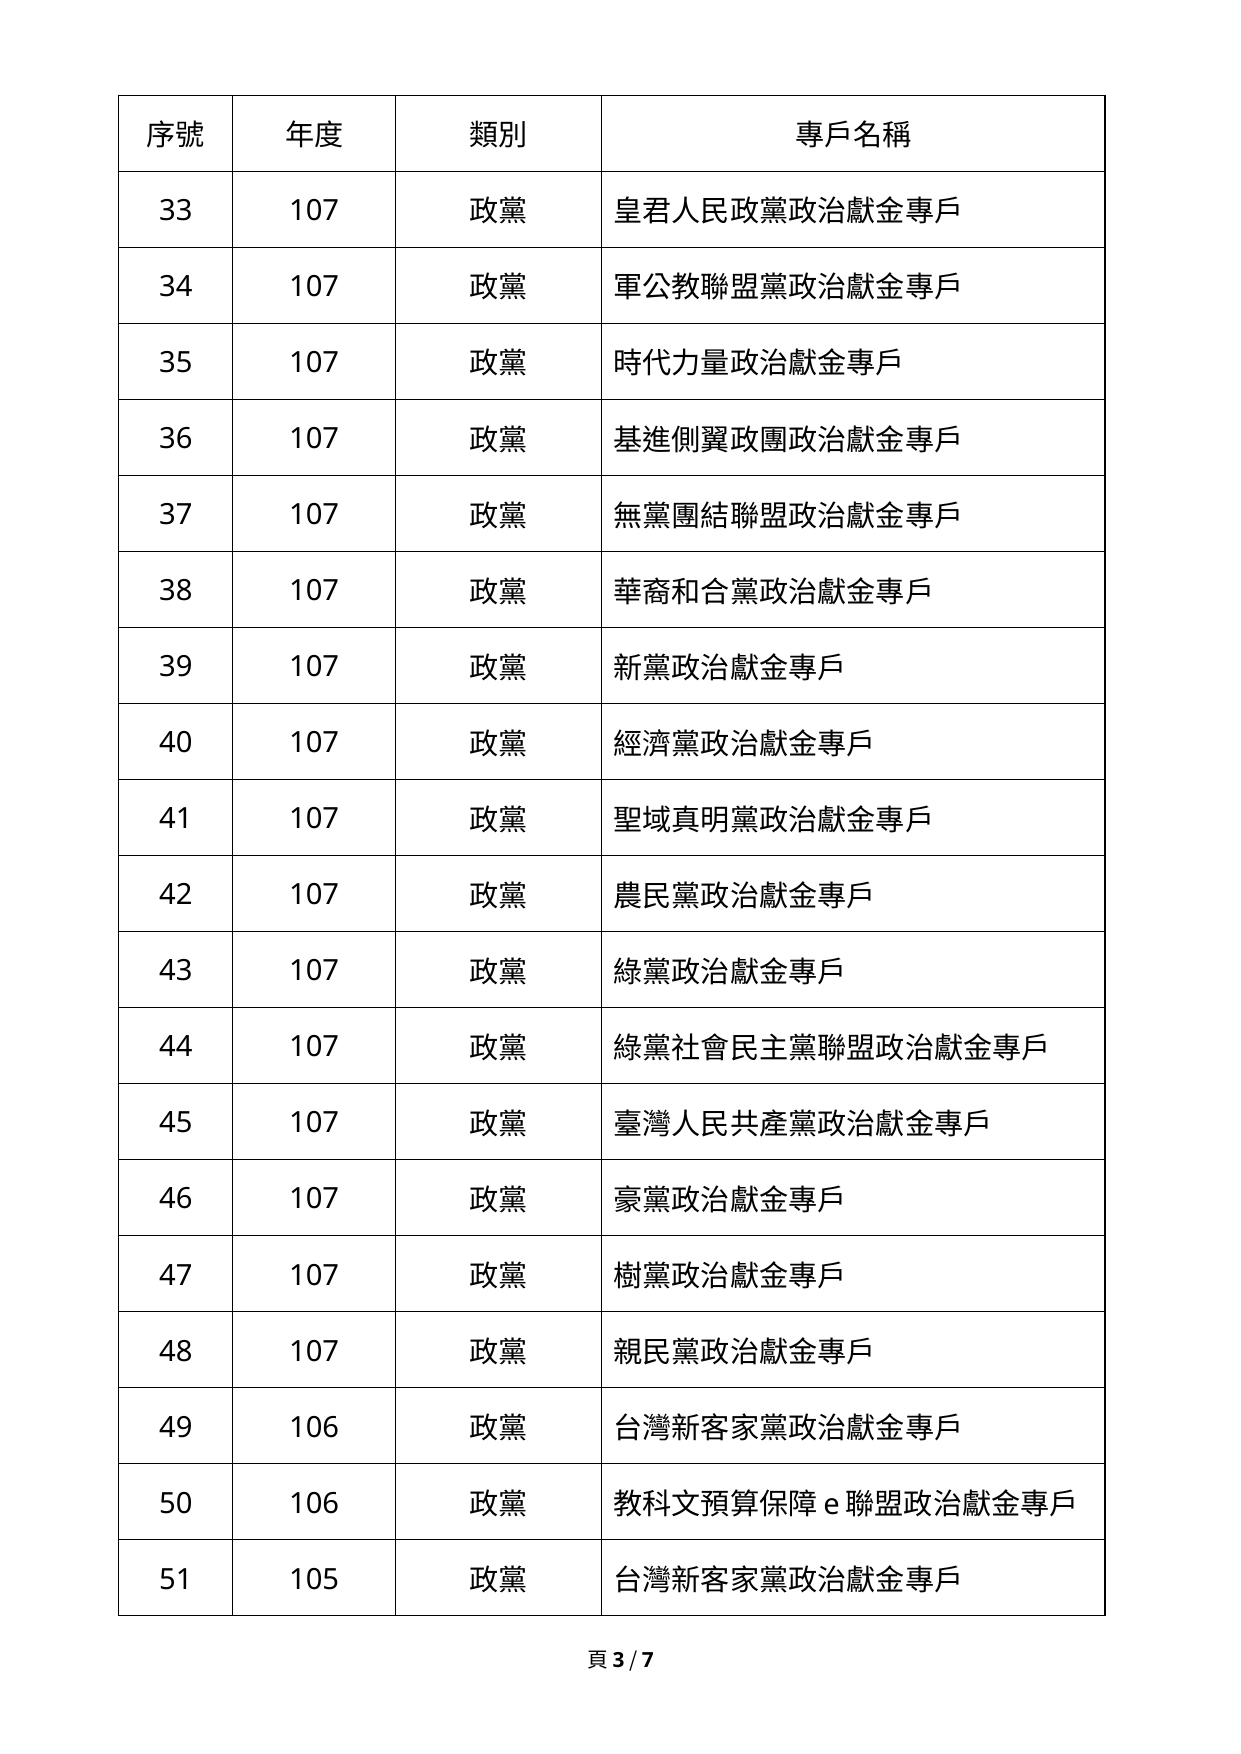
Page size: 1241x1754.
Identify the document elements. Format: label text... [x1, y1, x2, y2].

table_cell 新黨政治獻金專戶 [602, 628, 1104, 703]
table_cell 107 [233, 932, 395, 1007]
table_cell 107 [233, 552, 395, 627]
table_cell 台灣新客家黨政治獻金專戶 [602, 1540, 1104, 1615]
table_cell 政黨 [396, 1464, 601, 1539]
table_cell 107 [233, 324, 395, 399]
table_cell 107 [233, 400, 395, 475]
table_cell 政黨 [396, 400, 601, 475]
table_cell 基進側翼政團政治獻金專戶 [602, 400, 1104, 475]
table_cell 47 [119, 1236, 232, 1311]
table_cell 政黨 [396, 704, 601, 779]
table_cell 106 [233, 1388, 395, 1463]
table_cell 50 [119, 1464, 232, 1539]
table_cell 政黨 [396, 1160, 601, 1235]
table_cell 皇君人民政黨政治獻金專戶 [602, 172, 1104, 247]
table_cell 親民黨政治獻金專戶 [602, 1312, 1104, 1387]
table_cell 107 [233, 704, 395, 779]
table_cell 107 [233, 628, 395, 703]
table_cell 無黨團結聯盟政治獻金專戶 [602, 476, 1104, 551]
table_cell 華裔和合黨政治獻金專戶 [602, 552, 1104, 627]
table_cell 51 [119, 1540, 232, 1615]
table_cell 43 [119, 932, 232, 1007]
table_cell 政黨 [396, 1008, 601, 1083]
table_header 序號 [119, 96, 232, 171]
table_cell 樹黨政治獻金專戶 [602, 1236, 1104, 1311]
table_cell 政黨 [396, 476, 601, 551]
table_cell 107 [233, 1084, 395, 1159]
table_cell 107 [233, 172, 395, 247]
table_cell 39 [119, 628, 232, 703]
table_cell 107 [233, 1008, 395, 1083]
table_cell 教科文預算保障e聯盟政治獻金專戶 [602, 1464, 1104, 1539]
table_cell 台灣新客家黨政治獻金專戶 [602, 1388, 1104, 1463]
table_header 類別 [396, 96, 601, 171]
table_cell 政黨 [396, 1236, 601, 1311]
table_cell 107 [233, 248, 395, 323]
table_cell 48 [119, 1312, 232, 1387]
table_cell 政黨 [396, 248, 601, 323]
table_cell 107 [233, 856, 395, 931]
table_cell 政黨 [396, 932, 601, 1007]
table_cell 45 [119, 1084, 232, 1159]
table_cell 聖域真明黨政治獻金專戶 [602, 780, 1104, 855]
table_cell 政黨 [396, 1540, 601, 1615]
table_cell 軍公教聯盟黨政治獻金專戶 [602, 248, 1104, 323]
table_cell 政黨 [396, 1388, 601, 1463]
table_cell 政黨 [396, 324, 601, 399]
table_cell 106 [233, 1464, 395, 1539]
table_cell 政黨 [396, 780, 601, 855]
table_cell 107 [233, 476, 395, 551]
table_cell 107 [233, 780, 395, 855]
table_cell 38 [119, 552, 232, 627]
table_cell 107 [233, 1312, 395, 1387]
table_header 年度 [233, 96, 395, 171]
table_cell 37 [119, 476, 232, 551]
table_cell 政黨 [396, 628, 601, 703]
table_cell 政黨 [396, 1312, 601, 1387]
table_cell 41 [119, 780, 232, 855]
table_cell 經濟黨政治獻金專戶 [602, 704, 1104, 779]
table_cell 綠黨社會民主黨聯盟政治獻金專戶 [602, 1008, 1104, 1083]
table_cell 40 [119, 704, 232, 779]
table_cell 農民黨政治獻金專戶 [602, 856, 1104, 931]
table_cell 35 [119, 324, 232, 399]
table_cell 臺灣人民共產黨政治獻金專戶 [602, 1084, 1104, 1159]
table_cell 豪黨政治獻金專戶 [602, 1160, 1104, 1235]
table_cell 107 [233, 1236, 395, 1311]
table_cell 42 [119, 856, 232, 931]
table_cell 34 [119, 248, 232, 323]
table_cell 政黨 [396, 856, 601, 931]
table_cell 時代力量政治獻金專戶 [602, 324, 1104, 399]
table_cell 政黨 [396, 1084, 601, 1159]
table_cell 政黨 [396, 172, 601, 247]
table_cell 44 [119, 1008, 232, 1083]
table_cell 33 [119, 172, 232, 247]
table_cell 綠黨政治獻金專戶 [602, 932, 1104, 1007]
table_cell 105 [233, 1540, 395, 1615]
table_cell 46 [119, 1160, 232, 1235]
table_cell 107 [233, 1160, 395, 1235]
table_cell 36 [119, 400, 232, 475]
table_cell 政黨 [396, 552, 601, 627]
table_header 專戶名稱 [602, 96, 1104, 171]
table_cell 49 [119, 1388, 232, 1463]
